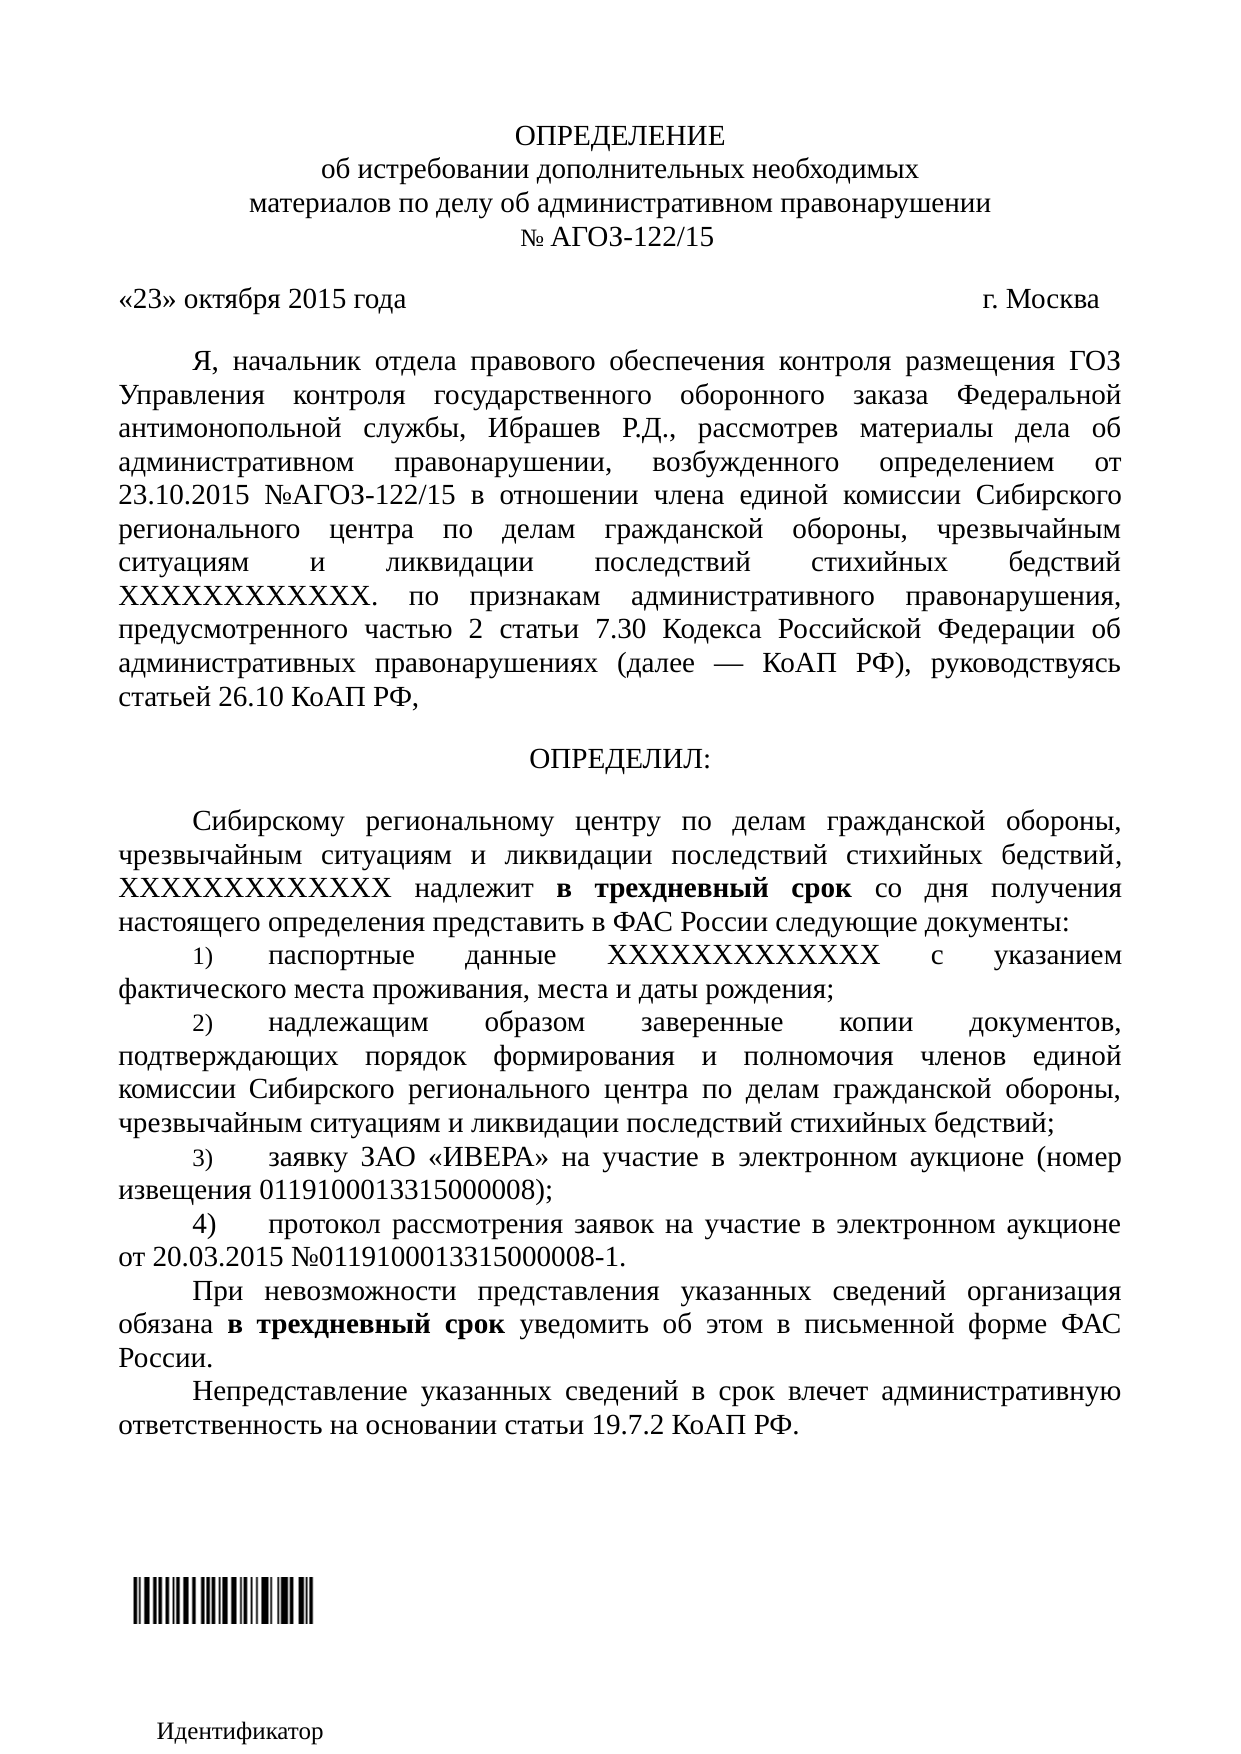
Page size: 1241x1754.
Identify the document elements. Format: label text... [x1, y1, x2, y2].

list протокол рассмотрения заявок на участие в электронном аукционе от 20.03.2015 №0119100013315000008-1. [118, 1206, 1122, 1273]
text ОПРЕДЕЛЕНИЕ [118, 118, 1122, 152]
list паспортные данные XXXXXXXXXXXXX с указанием фактического места проживания, места и даты рождения; [118, 937, 1122, 1004]
text № АГОЗ-122/15 [118, 219, 1122, 252]
text об истребовании дополнительных необходимых [118, 152, 1122, 185]
text «23» октября 2015 года г. Москва [118, 281, 1122, 314]
text Непредставление указанных сведений в срок влечет административную ответственность на основании статьи 19.7.2 КоАП РФ. [118, 1373, 1122, 1441]
text При невозможности представления указанных сведений организация обязана в трехдневный срок уведомить об этом в письменной форме ФАС России. [118, 1273, 1122, 1373]
list надлежащим образом заверенные копии документов, подтверждающих порядок формирования и полномочия членов единой комиссии Сибирского регионального центра по делам гражданской обороны, чрезвычайным ситуациям и ликвидации последствий стихийных бедствий; [118, 1004, 1122, 1139]
text материалов по делу об административном правонарушении [118, 185, 1122, 219]
picture [118, 1577, 331, 1624]
text Я, начальник отдела правового обеспечения контроля размещения ГОЗ Управления контроля государственного оборонного заказа Федеральной антимонопольной службы, Ибрашев Р.Д., рассмотрев материалы дела об административном правонарушении, возбужденного определением от 23.10.2015 №АГОЗ-122/15 в отношении члена единой комиссии Сибирского регионального центра по делам гражданской обороны, чрезвычайным ситуациям и ликвидации последствий стихийных бедствий XXXXXXXXXXXX. по признакам административного правонарушения, предусмотренного частью 2 статьи 7.30 Кодекса Российской Федерации об административных правонарушениях (далее — КоАП РФ), руководствуясь статьей 26.10 КоАП РФ, [118, 343, 1122, 712]
list заявку ЗАО «ИВЕРА» на участие в электронном аукционе (номер извещения 0119100013315000008); [118, 1139, 1122, 1206]
text Сибирскому региональному центру по делам гражданской обороны, чрезвычайным ситуациям и ликвидации последствий стихийных бедствий, XXXXXXXXXXXXX надлежит в трехдневный срок со дня получения настоящего определения представить в ФАС России следующие документы: [118, 803, 1122, 937]
text ОПРЕДЕЛИЛ: [118, 741, 1122, 774]
